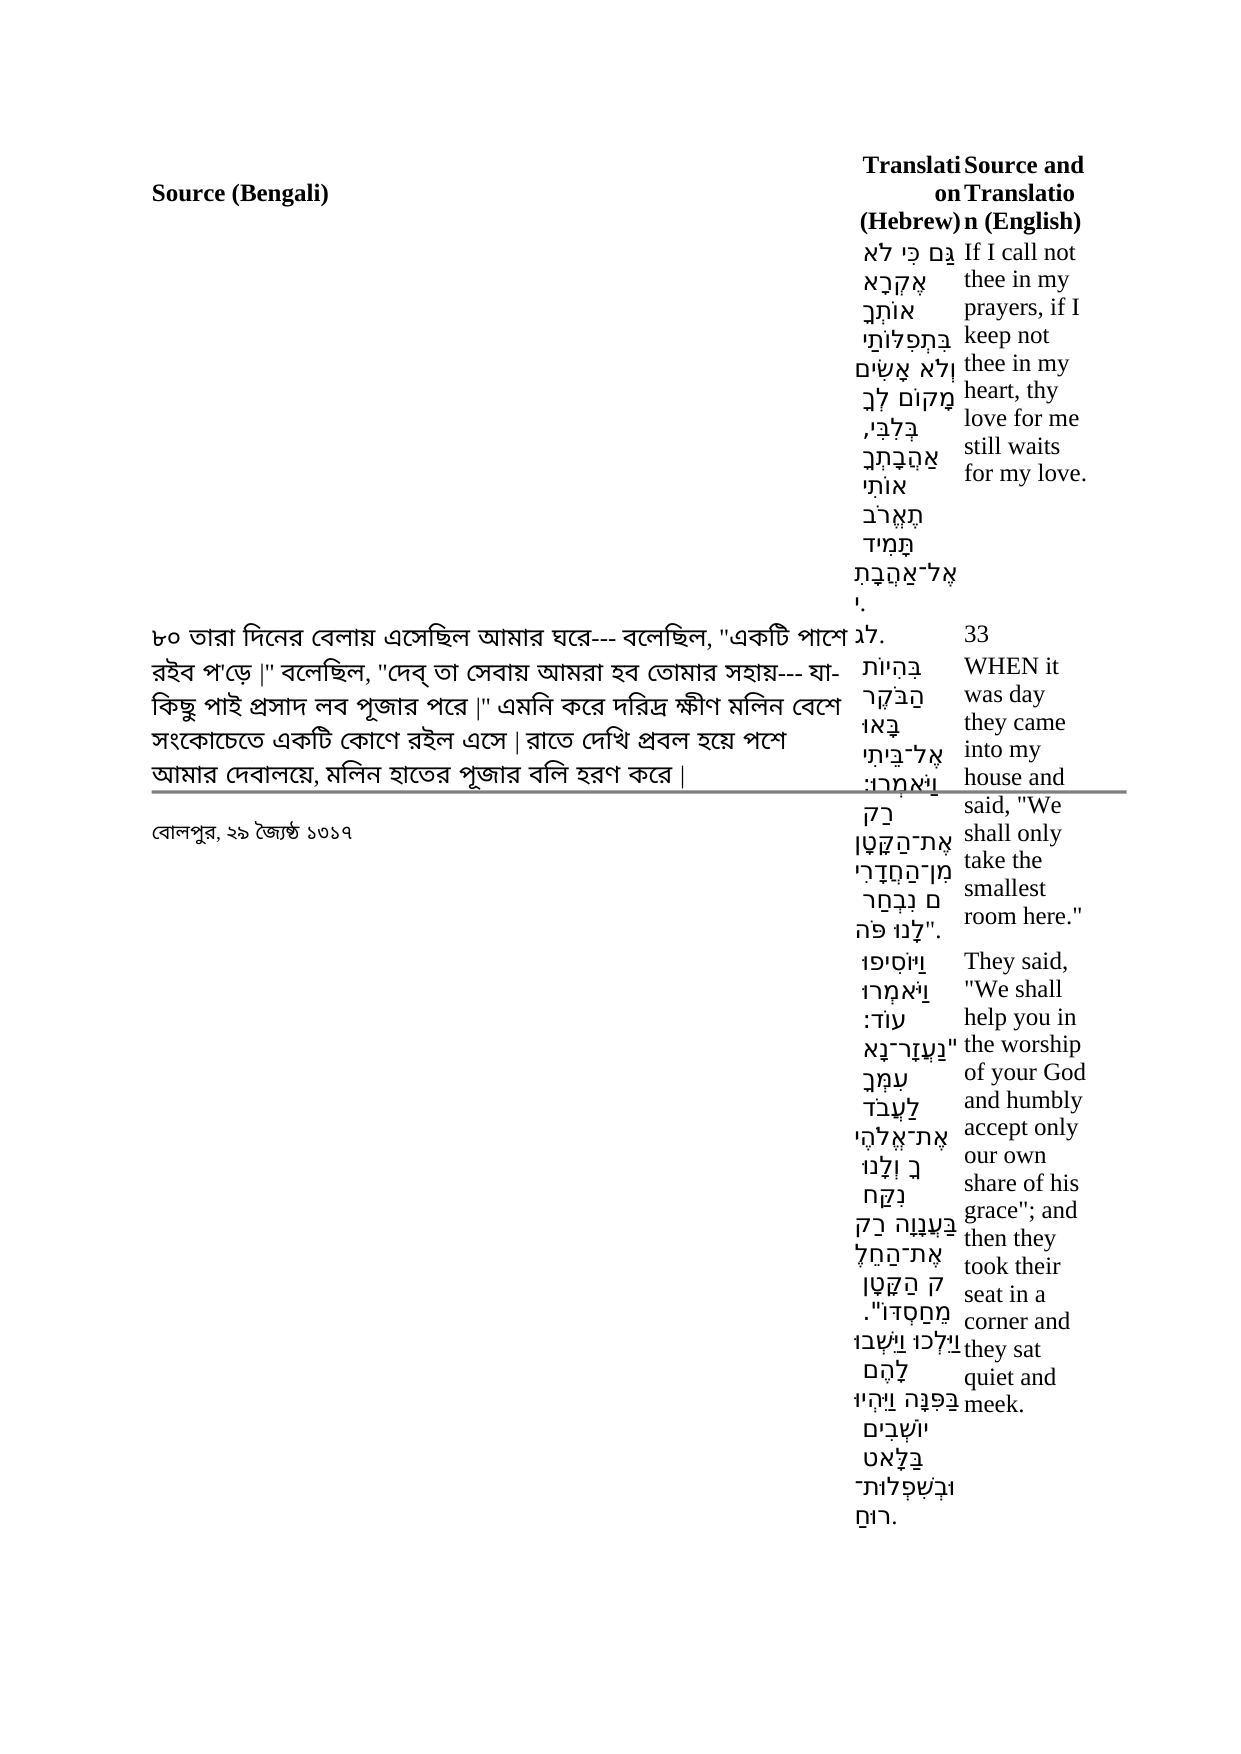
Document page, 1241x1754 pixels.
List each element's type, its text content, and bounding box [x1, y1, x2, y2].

table_cell בִּהִיוֹת הַבֹּקֶר בָּאוּ אֶל־בֵּיתִי וַיֹּאמְרוּ: רַק אֶת־הַקָּטָן מִן־הַחֲדָרִים נִבְחַר לָנוּ פֹּה". [853, 794, 962, 946]
table_cell They said, "We shall help you in the worship of your God and humbly accept only our own share of his grace"; and then they took their seat in a corner and they sat quiet and meek. [962, 946, 1090, 1532]
table_cell וַיּוֹסִיפוּ וַיֹּאמְרוּ עוֹד: "נַעֲזָר־נָא עִמְּךָ לַעֲבֹד אֶת־אֱלֹהֶיךָ וְלָנוּ נִקַּח בַּעֲנָוָה רַק אֶת־הַחֵלֶק הַקָּטָן מֵחַסְדּוֹ". וַיֵּלְכוּ וַיֵּשְׁבוּ לָהֶם בַּפִּנָּה וַיִּהְיוּ יוֹשְׁבִים בַּלָּאט וּבְשִׁפְלוּת־רוּחַ. [853, 946, 962, 1532]
table_cell 33 [962, 619, 1090, 651]
table_cell WHEN it was day they came into my house and [962, 651, 1090, 790]
table_header Translation (Hebrew) [853, 150, 962, 236]
table_cell If I call not thee in my prayers, if I keep not thee in my heart, thy love for me still waits for my love. [962, 236, 1090, 618]
table_cell לג. [853, 619, 962, 651]
table_header Source (Bengali) [150, 150, 852, 236]
table_cell said, "We shall only take the smallest room here." [962, 794, 1090, 946]
table_cell ৮০ তারা দিনের বেলায় এসেছিল আমার ঘরে--- বলেছিল, "একটি পাশে রইব প'ড়ে |" বলেছিল, "দেব্ তা সেবায় আমরা হব তোমার সহায়--- যা-কিছু পাই প্রসাদ লব পূজার পরে |" এমনি করে দরিদ্র ক্ষীণ মলিন বেশে সংকোচেতে একটি কোণে রইল এসে | রাতে দেখি প্রবল হয়ে পশে আমার দেবালয়ে, মলিন হাতের পূজার বলি হরণ করে | বোলপুর, ২৯ জ্যৈষ্ঠ ১৩১৭ [150, 619, 852, 1532]
table_cell בִּהִיוֹת הַבֹּקֶר בָּאוּ אֶל־בֵּיתִי וַיֹּאמְרוּ: רַק אֶת־הַקָּטָן מִן־הַחֲדָרִים נִבְחַר לָנוּ פֹּה". [853, 651, 962, 790]
table_cell גַּם כִּי לֹא אֶקְרָא אוֹתְךָ בִּתְפִלּוֹתַי וְלֹא אָשִׂים מָקוֹם לְךָ בְּלִבִּי, אַהֲבָתְךָ אוֹתִי תֶאֱרֹב תָּמִיד אֶל־אַהֲבָתִי. [853, 236, 962, 618]
table_header Source and Translation (English) [962, 150, 1090, 236]
